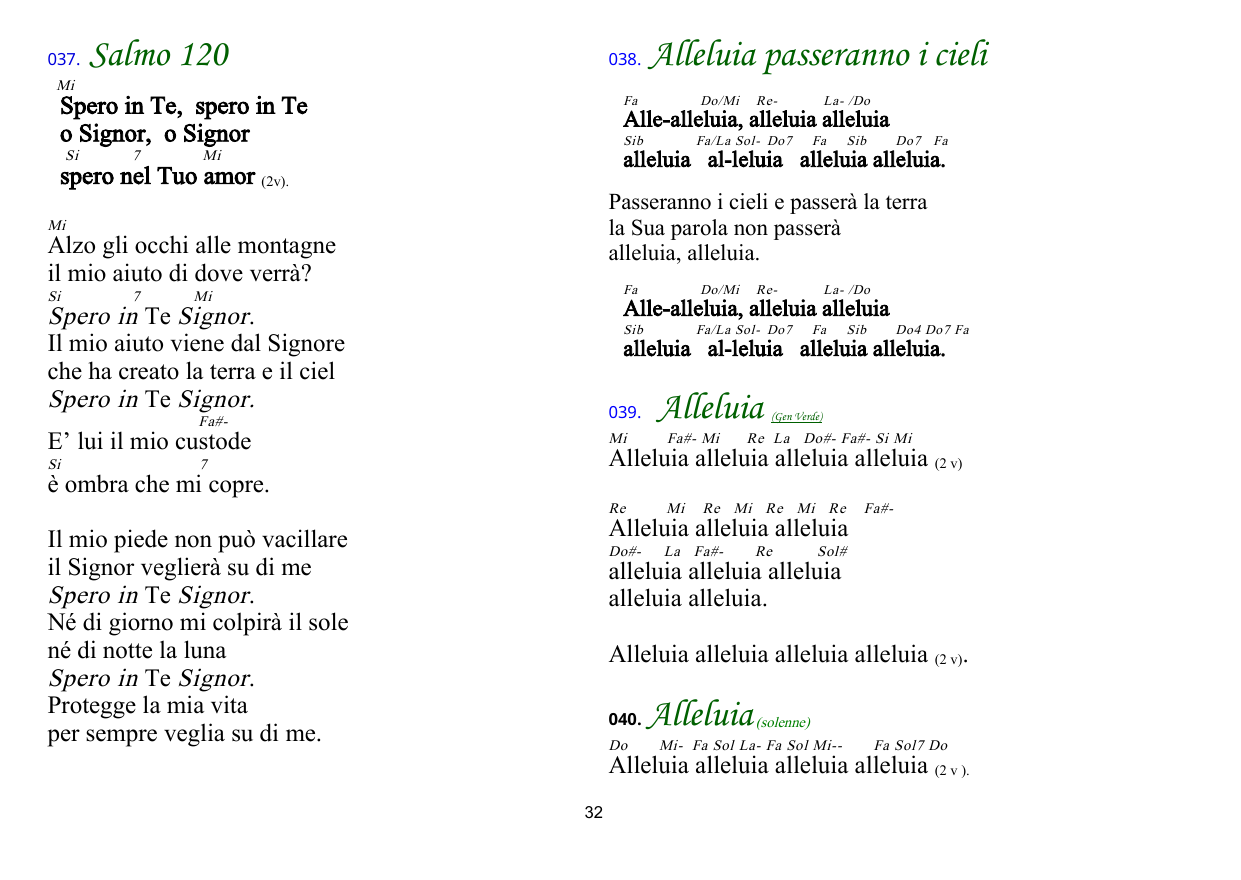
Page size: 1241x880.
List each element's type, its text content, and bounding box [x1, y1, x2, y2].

text Si 7 [47, 455, 579, 470]
text alleluia alleluia. [608, 584, 1154, 612]
text Il mio piede non può vacillare [47, 525, 579, 553]
text o Signor, o Signor [47, 119, 579, 147]
text Sib Fa/La Sol- Do7 Fa Sib Do4 Do7 Fa [608, 321, 1142, 335]
text Alleluia alleluia alleluia alleluia (2 v) [608, 444, 1154, 472]
text Alleluia alleluia alleluia [608, 514, 1154, 542]
text Fa#- [47, 413, 579, 427]
text Alzo gli occhi alle montagne [47, 232, 579, 259]
text 038. Alleluia passeranno i cieli [608, 35, 1142, 76]
text Sib Fa/La Sol- Do7 Fa Sib Do7 Fa [608, 131, 1142, 146]
text Si 7 Mi [47, 147, 579, 161]
text Il mio aiuto viene dal Signore [47, 329, 579, 357]
text Spero in Te Signor. [47, 581, 579, 608]
text alleluia, alleluia. [608, 240, 1142, 266]
text Spero in Te, spero in Te [47, 91, 579, 119]
text Passeranno i cieli e passerà la terra [608, 189, 1142, 215]
text Si 7 Mi [47, 287, 579, 302]
text il mio aiuto di dove verrà? [47, 259, 579, 287]
text Mi [47, 217, 579, 232]
text Mi Fa#- Mi Re La Do#- Fa#- Si Mi [608, 429, 1154, 444]
text né di notte la luna [47, 636, 579, 664]
text che ha creato la terra e il ciel [47, 357, 579, 385]
text per sempre veglia su di me. [47, 719, 581, 747]
text la Sua parola non passerà [608, 215, 1142, 240]
text Né di giorno mi colpirà il sole [47, 608, 579, 636]
text Do Mi- Fa Sol La- Fa Sol Mi-- Fa Sol7 Do [608, 736, 1154, 751]
text Alleluia alleluia alleluia alleluia (2 v). [608, 640, 1142, 668]
text alleluia alleluia alleluia [608, 557, 1154, 584]
text Do#- La Fa#- Re Sol# [608, 542, 1154, 557]
text Fa Do/Mi Re- La- /Do [608, 280, 1142, 295]
text Mi [47, 76, 579, 91]
text Alle-alleluia, alleluia alleluia [608, 295, 1142, 321]
subtitle 037. Salmo 120 [47, 35, 579, 76]
text E’ lui il mio custode [47, 427, 579, 455]
text Spero in Te Signor. [47, 385, 579, 413]
text Protegge la mia vita [47, 692, 579, 719]
text il Signor veglierà su di me [47, 553, 579, 581]
text spero nel Tuo amor (2v). [47, 161, 579, 189]
text Alleluia alleluia alleluia alleluia (2 v ). [608, 751, 1142, 779]
text Spero in Te Signor. [47, 664, 579, 692]
subtitle 039. Alleluia (Gen Verde) [608, 388, 1140, 429]
text Spero in Te Signor. [47, 302, 579, 329]
subtitle 040. Alleluia (solenne) [608, 695, 1140, 736]
text alleluia al-leluia alleluia alleluia. [608, 146, 1142, 172]
text è ombra che mi copre. [47, 470, 579, 498]
text alleluia al-leluia alleluia alleluia. [608, 335, 1142, 361]
text Re Mi Re Mi Re Mi Re Fa#- [608, 499, 1154, 514]
text Alle-alleluia, alleluia alleluia [608, 106, 1142, 131]
text Fa Do/Mi Re- La- /Do [608, 91, 1142, 106]
